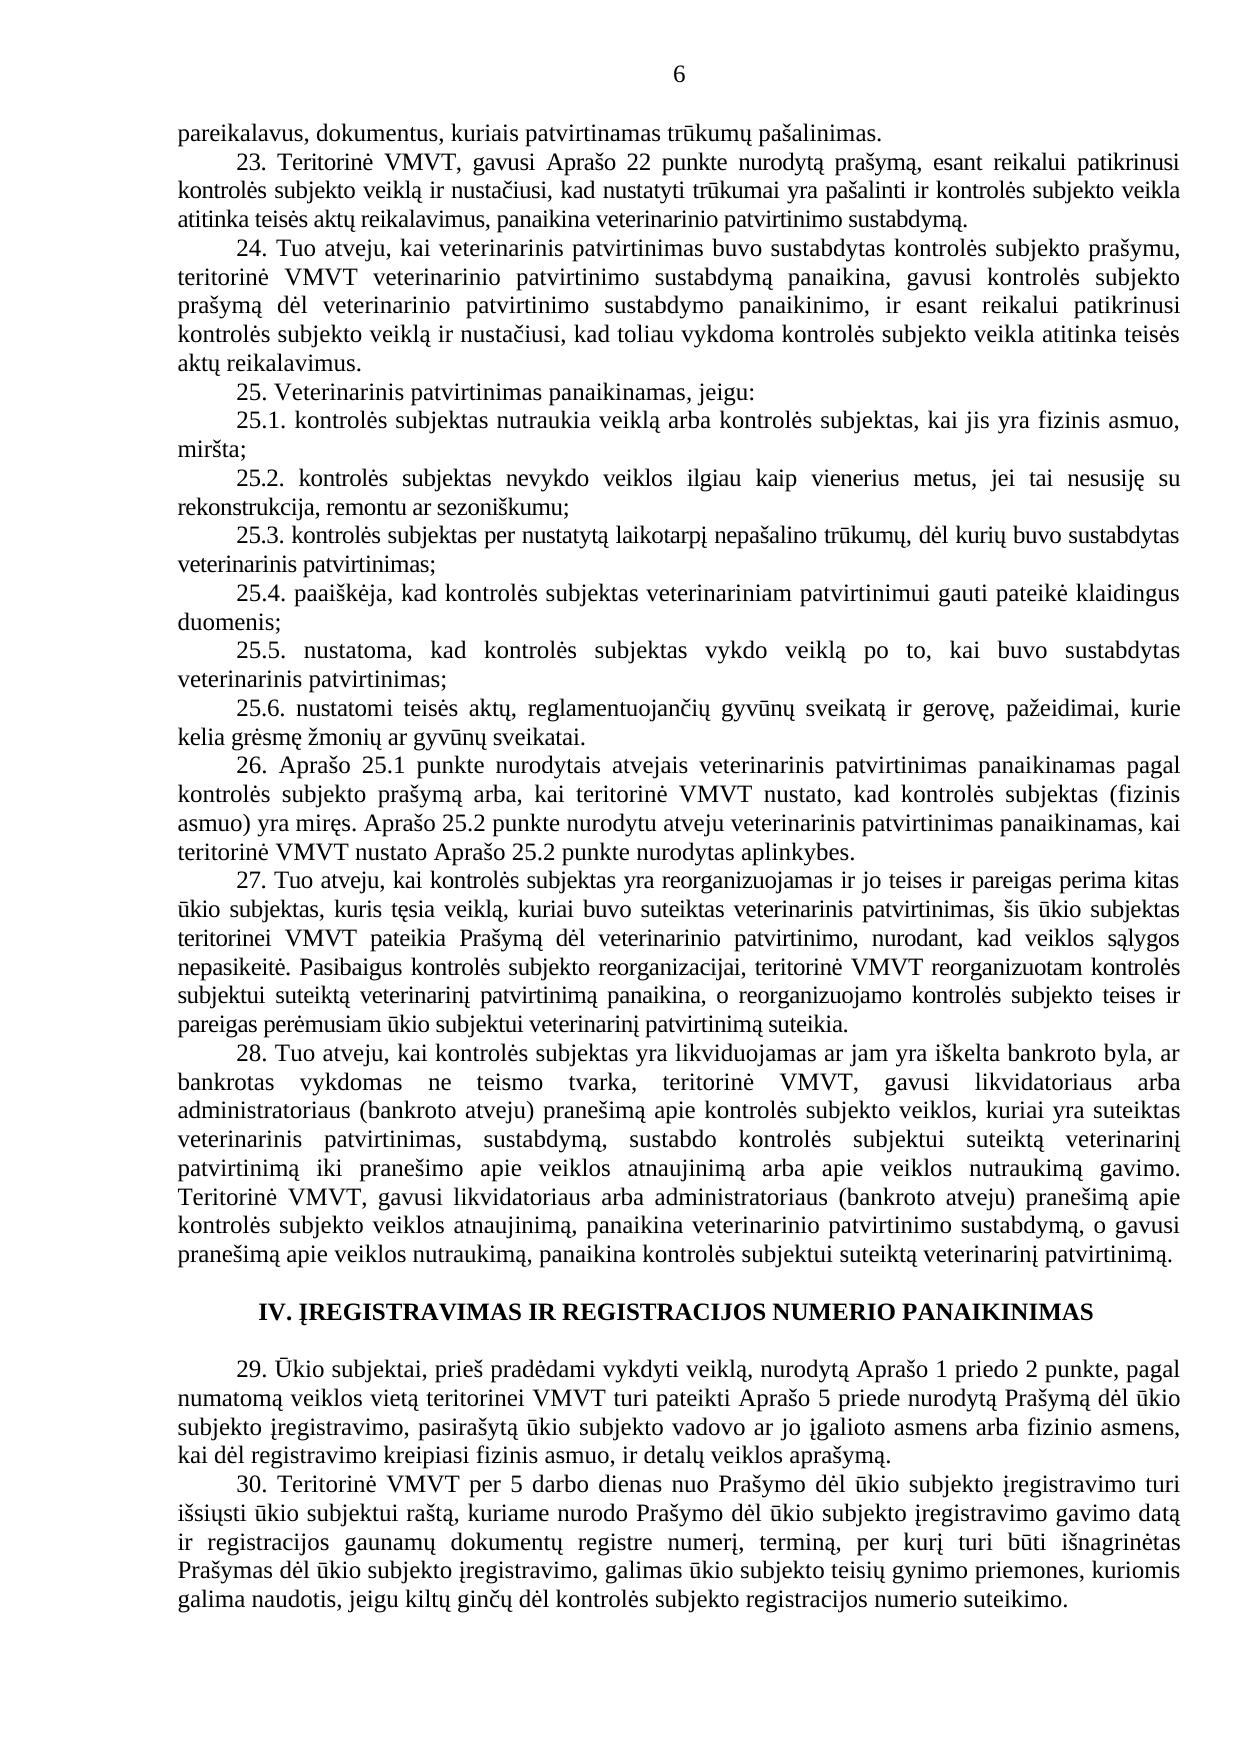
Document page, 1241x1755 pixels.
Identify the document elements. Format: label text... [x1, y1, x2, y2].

text 25.5. nustatoma, kad kontrolės subjektas vykdo veiklą po to, kai buvo sustabdytas veterinarinis patvirtinimas; [177, 636, 1181, 693]
text 26. Aprašo 25.1 punkte nurodytais atvejais veterinarinis patvirtinimas panaikinamas pagal kontrolės subjekto prašymą arba, kai teritorinė VMVT nustato, kad kontrolės subjektas (fizinis asmuo) yra miręs. Aprašo 25.2 punkte nurodytu atveju veterinarinis patvirtinimas panaikinamas, kai teritorinė VMVT nustato Aprašo 25.2 punkte nurodytas aplinkybes. [177, 751, 1181, 866]
text 28. Tuo atveju, kai kontrolės subjektas yra likviduojamas ar jam yra iškelta bankroto byla, ar bankrotas vykdomas ne teismo tvarka, teritorinė VMVT, gavusi likvidatoriaus arba administratoriaus (bankroto atveju) pranešimą apie kontrolės subjekto veiklos, kuriai yra suteiktas veterinarinis patvirtinimas, sustabdymą, sustabdo kontrolės subjektui suteiktą veterinarinį patvirtinimą iki pranešimo apie veiklos atnaujinimą arba apie veiklos nutraukimą gavimo. Teritorinė VMVT, gavusi likvidatoriaus arba administratoriaus (bankroto atveju) pranešimą apie kontrolės subjekto veiklos atnaujinimą, panaikina veterinarinio patvirtinimo sustabdymą, o gavusi pranešimą apie veiklos nutraukimą, panaikina kontrolės subjektui suteiktą veterinarinį patvirtinimą. [177, 1038, 1181, 1268]
text 29. Ūkio subjektai, prieš pradėdami vykdyti veiklą, nurodytą Aprašo 1 priedo 2 punkte, pagal numatomą veiklos vietą teritorinei VMVT turi pateikti Aprašo 5 priede nurodytą Prašymą dėl ūkio subjekto įregistravimo, pasirašytą ūkio subjekto vadovo ar jo įgalioto asmens arba fizinio asmens, kai dėl registravimo kreipiasi fizinis asmuo, ir detalų veiklos aprašymą. [177, 1354, 1181, 1469]
text 25.3. kontrolės subjektas per nustatytą laikotarpį nepašalino trūkumų, dėl kurių buvo sustabdytas veterinarinis patvirtinimas; [177, 521, 1181, 578]
text 25.2. kontrolės subjektas nevykdo veiklos ilgiau kaip vienerius metus, jei tai nesusiję su rekonstrukcija, remontu ar sezoniškumu; [177, 463, 1181, 521]
text 25.6. nustatomi teisės aktų, reglamentuojančių gyvūnų sveikatą ir gerovę, pažeidimai, kurie kelia grėsmę žmonių ar gyvūnų sveikatai. [177, 693, 1181, 751]
text 24. Tuo atveju, kai veterinarinis patvirtinimas buvo sustabdytas kontrolės subjekto prašymu, teritorinė VMVT veterinarinio patvirtinimo sustabdymą panaikina, gavusi kontrolės subjekto prašymą dėl veterinarinio patvirtinimo sustabdymo panaikinimo, ir esant reikalui patikrinusi kontrolės subjekto veiklą ir nustačiusi, kad toliau vykdoma kontrolės subjekto veikla atitinka teisės aktų reikalavimus. [177, 233, 1181, 377]
text 25.1. kontrolės subjektas nutraukia veiklą arba kontrolės subjektas, kai jis yra fizinis asmuo, miršta; [177, 406, 1181, 463]
text 25. Veterinarinis patvirtinimas panaikinamas, jeigu: [177, 377, 1181, 406]
text 23. Teritorinė VMVT, gavusi Aprašo 22 punkte nurodytą prašymą, esant reikalui patikrinusi kontrolės subjekto veiklą ir nustačiusi, kad nustatyti trūkumai yra pašalinti ir kontrolės subjekto veikla atitinka teisės aktų reikalavimus, panaikina veterinarinio patvirtinimo sustabdymą. [177, 147, 1181, 233]
text pareikalavus, dokumentus, kuriais patvirtinamas trūkumų pašalinimas. [177, 118, 1181, 147]
text 25.4. paaiškėja, kad kontrolės subjektas veterinariniam patvirtinimui gauti pateikė klaidingus duomenis; [177, 578, 1181, 636]
text 30. Teritorinė VMVT per 5 darbo dienas nuo Prašymo dėl ūkio subjekto įregistravimo turi išsiųsti ūkio subjektui raštą, kuriame nurodo Prašymo dėl ūkio subjekto įregistravimo gavimo datą ir registracijos gaunamų dokumentų registre numerį, terminą, per kurį turi būti išnagrinėtas Prašymas dėl ūkio subjekto įregistravimo, galimas ūkio subjekto teisių gynimo priemones, kuriomis galima naudotis, jeigu kiltų ginčų dėl kontrolės subjekto registracijos numerio suteikimo. [177, 1469, 1181, 1613]
text IV. ĮREGISTRAVIMAS IR REGISTRACIJOS NUMERIO PANAIKINIMAS [177, 1297, 1181, 1326]
text 27. Tuo atveju, kai kontrolės subjektas yra reorganizuojamas ir jo teises ir pareigas perima kitas ūkio subjektas, kuris tęsia veiklą, kuriai buvo suteiktas veterinarinis patvirtinimas, šis ūkio subjektas teritorinei VMVT pateikia Prašymą dėl veterinarinio patvirtinimo, nurodant, kad veiklos sąlygos nepasikeitė. Pasibaigus kontrolės subjekto reorganizacijai, teritorinė VMVT reorganizuotam kontrolės subjektui suteiktą veterinarinį patvirtinimą panaikina, o reorganizuojamo kontrolės subjekto teises ir pareigas perėmusiam ūkio subjektui veterinarinį patvirtinimą suteikia. [177, 866, 1181, 1038]
